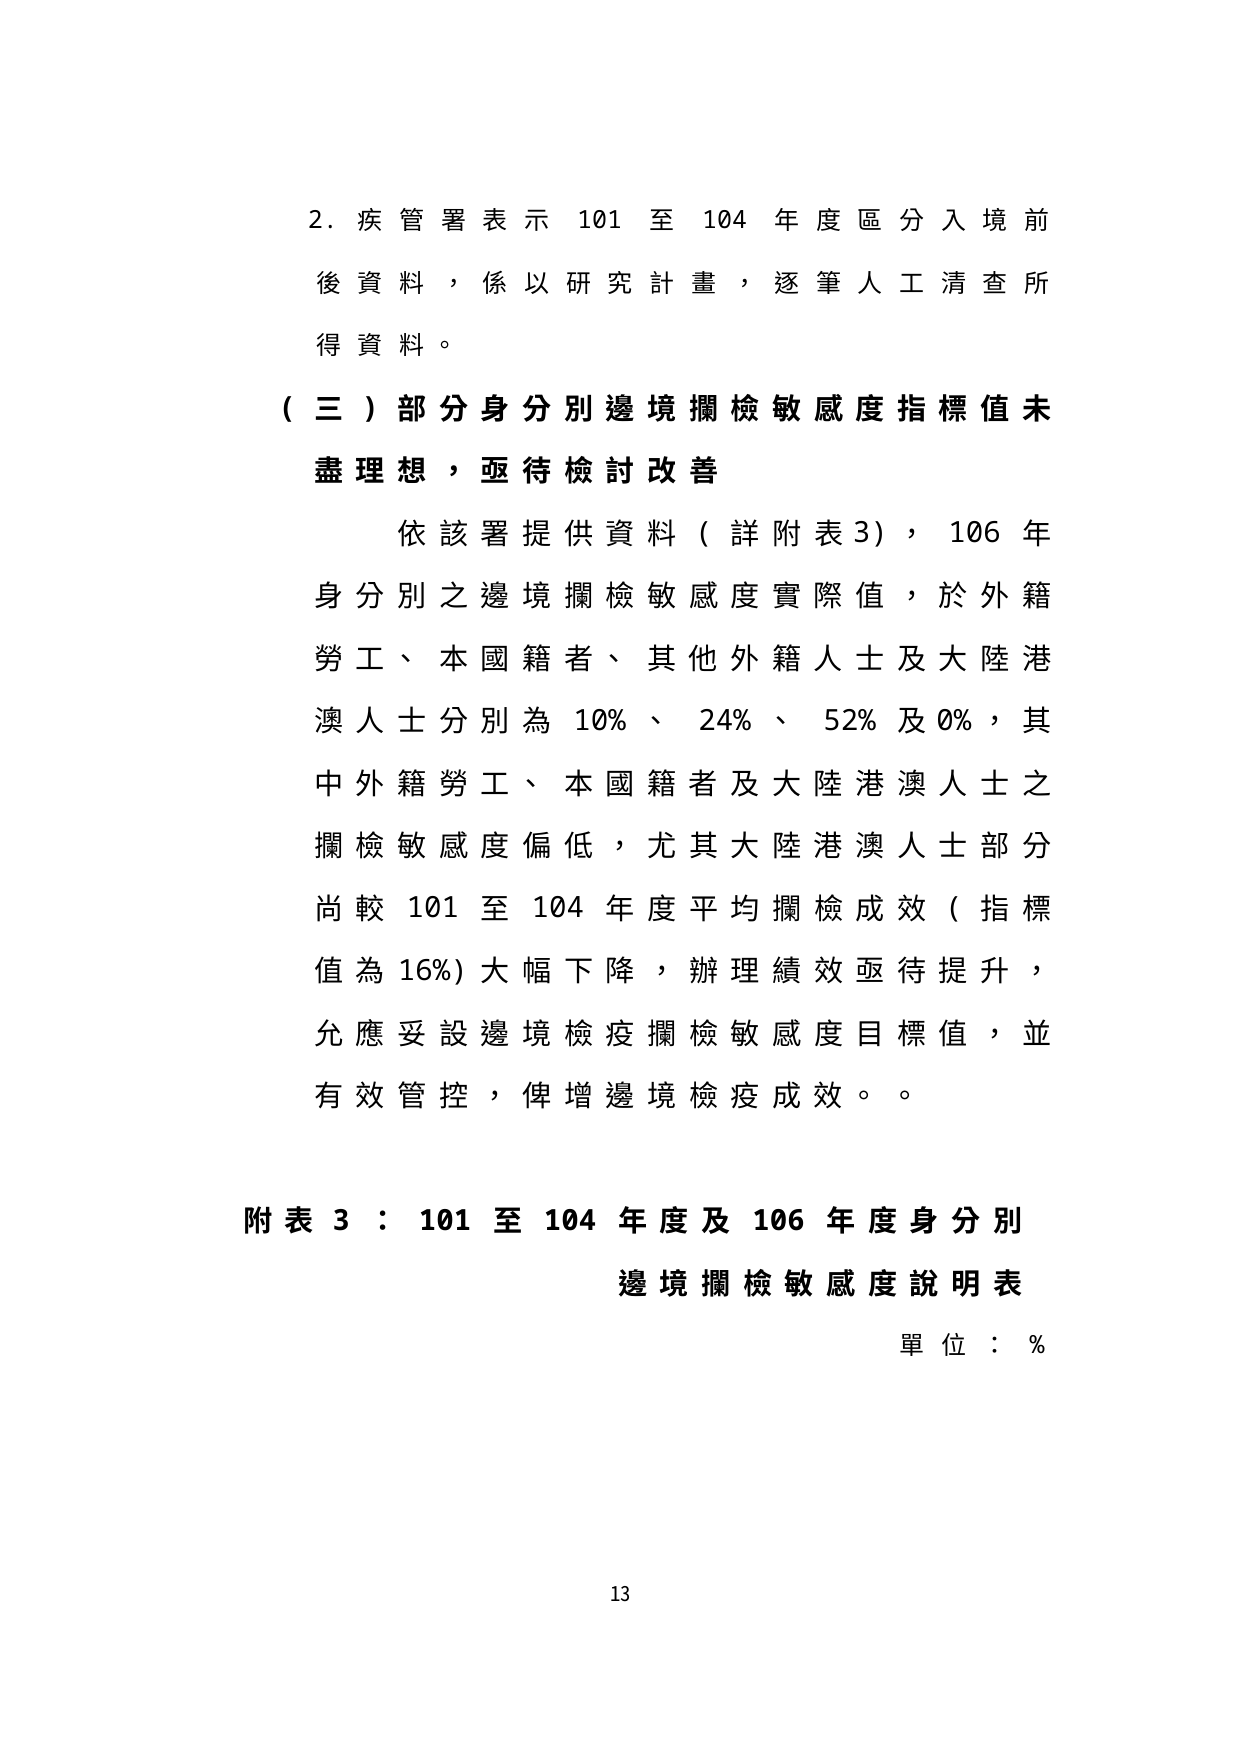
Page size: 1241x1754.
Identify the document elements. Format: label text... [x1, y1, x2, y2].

text 附表3：101至104年度及106年度身分別邊境攔檢敏感度說明表 [184, 1177, 1028, 1302]
text 依該署提供資料(詳附表3)，106年身分別之邊境攔檢敏感度實際值，於外籍勞工、本國籍者、其他外籍人士及大陸港澳人士分別為10%、24%、52%及0%，其中外籍勞工、本國籍者及大陸港澳人士之攔檢敏感度偏低，尤其大陸港澳人士部分尚較101至104年度平均攔檢成效(指標值為16%)大幅下降，辦理績效亟待提升，允應妥設邊境檢疫攔檢敏感度目標值，並有效管控，俾增邊境檢疫成效。。 [242, 490, 1058, 1115]
text 2.疾管署表示101至104年度區分入境前後資料，係以研究計畫，逐筆人工清查所得資料。 [257, 177, 1058, 365]
text 單位：% [184, 1302, 1058, 1365]
text (三)部分身分別邊境攔檢敏感度指標值未盡理想，亟待檢討改善 [242, 365, 1058, 490]
